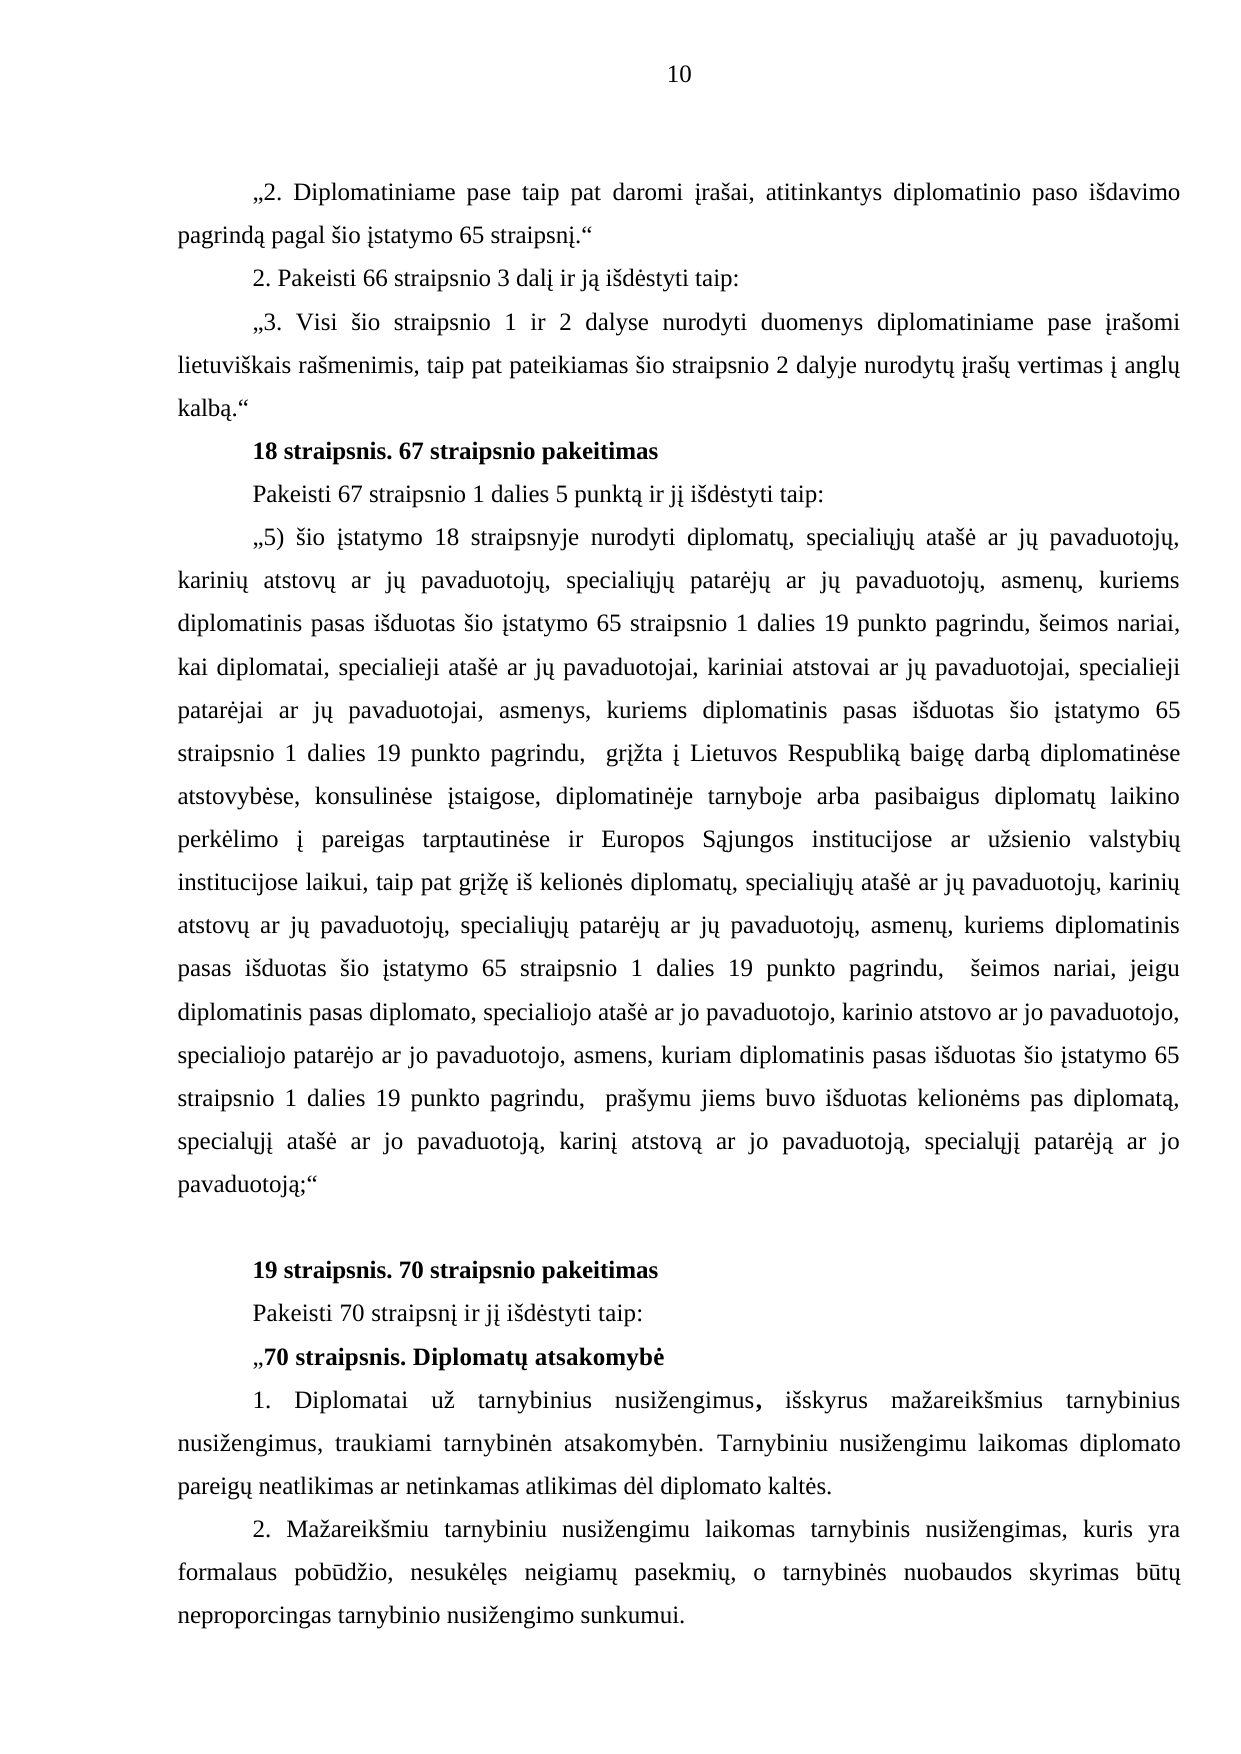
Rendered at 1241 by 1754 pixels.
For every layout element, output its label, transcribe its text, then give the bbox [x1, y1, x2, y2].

text 1. Diplomatai už tarnybinius nusižengimus, išskyrus mažareikšmius tarnybinius nusižengimus, traukiami tarnybinėn atsakomybėn. Tarnybiniu nusižengimu laikomas diplomato pareigų neatlikimas ar netinkamas atlikimas dėl diplomato kaltės. [177, 1385, 1181, 1500]
text Pakeisti 70 straipsnį ir jį išdėstyti taip: [177, 1298, 1181, 1327]
text 18 straipsnis. 67 straipsnio pakeitimas [177, 436, 1181, 465]
text 2. Mažareikšmiu tarnybiniu nusižengimu laikomas tarnybinis nusižengimas, kuris yra formalaus pobūdžio, nesukėlęs neigiamų pasekmių, o tarnybinės nuobaudos skyrimas būtų neproporcingas tarnybinio nusižengimo sunkumui. [177, 1514, 1181, 1629]
text „70 straipsnis. Diplomatų atsakomybė [177, 1342, 1181, 1370]
text 19 straipsnis. 70 straipsnio pakeitimas [177, 1255, 1181, 1284]
text Pakeisti 67 straipsnio 1 dalies 5 punktą ir jį išdėstyti taip: [177, 479, 1181, 508]
text „2. Diplomatiniame pase taip pat daromi įrašai, atitinkantys diplomatinio paso išdavimo pagrindą pagal šio įstatymo 65 straipsnį.“ [177, 177, 1181, 249]
text 2. Pakeisti 66 straipsnio 3 dalį ir ją išdėstyti taip: [177, 263, 1181, 292]
text „5) šio įstatymo 18 straipsnyje nurodyti diplomatų, specialiųjų atašė ar jų pavaduotojų, karinių atstovų ar jų pavaduotojų, specialiųjų patarėjų ar jų pavaduotojų, asmenų, kuriems diplomatinis pasas išduotas šio įstatymo 65 straipsnio 1 dalies 19 punkto pagrindu, šeimos nariai, kai diplomatai, specialieji atašė ar jų pavaduotojai, kariniai atstovai ar jų pavaduotojai, specialieji patarėjai ar jų pavaduotojai, asmenys, kuriems diplomatinis pasas išduotas šio įstatymo 65 straipsnio 1 dalies 19 punkto pagrindu, grįžta į Lietuvos Respubliką baigę darbą diplomatinėse atstovybėse, konsulinėse įstaigose, diplomatinėje tarnyboje arba pasibaigus diplomatų laikino perkėlimo į pareigas tarptautinėse ir Europos Sąjungos institucijose ar užsienio valstybių institucijose laikui, taip pat grįžę iš kelionės diplomatų, specialiųjų atašė ar jų pavaduotojų, karinių atstovų ar jų pavaduotojų, specialiųjų patarėjų ar jų pavaduotojų, asmenų, kuriems diplomatinis pasas išduotas šio įstatymo 65 straipsnio 1 dalies 19 punkto pagrindu, šeimos nariai, jeigu diplomatinis pasas diplomato, specialiojo atašė ar jo pavaduotojo, karinio atstovo ar jo pavaduotojo, specialiojo patarėjo ar jo pavaduotojo, asmens, kuriam diplomatinis pasas išduotas šio įstatymo 65 straipsnio 1 dalies 19 punkto pagrindu, prašymu jiems buvo išduotas kelionėms pas diplomatą, specialųjį atašė ar jo pavaduotoją, karinį atstovą ar jo pavaduotoją, specialųjį patarėją ar jo pavaduotoją;“ [177, 522, 1181, 1198]
text „3. Visi šio straipsnio 1 ir 2 dalyse nurodyti duomenys diplomatiniame pase įrašomi lietuviškais rašmenimis, taip pat pateikiamas šio straipsnio 2 dalyje nurodytų įrašų vertimas į anglų kalbą.“ [177, 307, 1181, 422]
